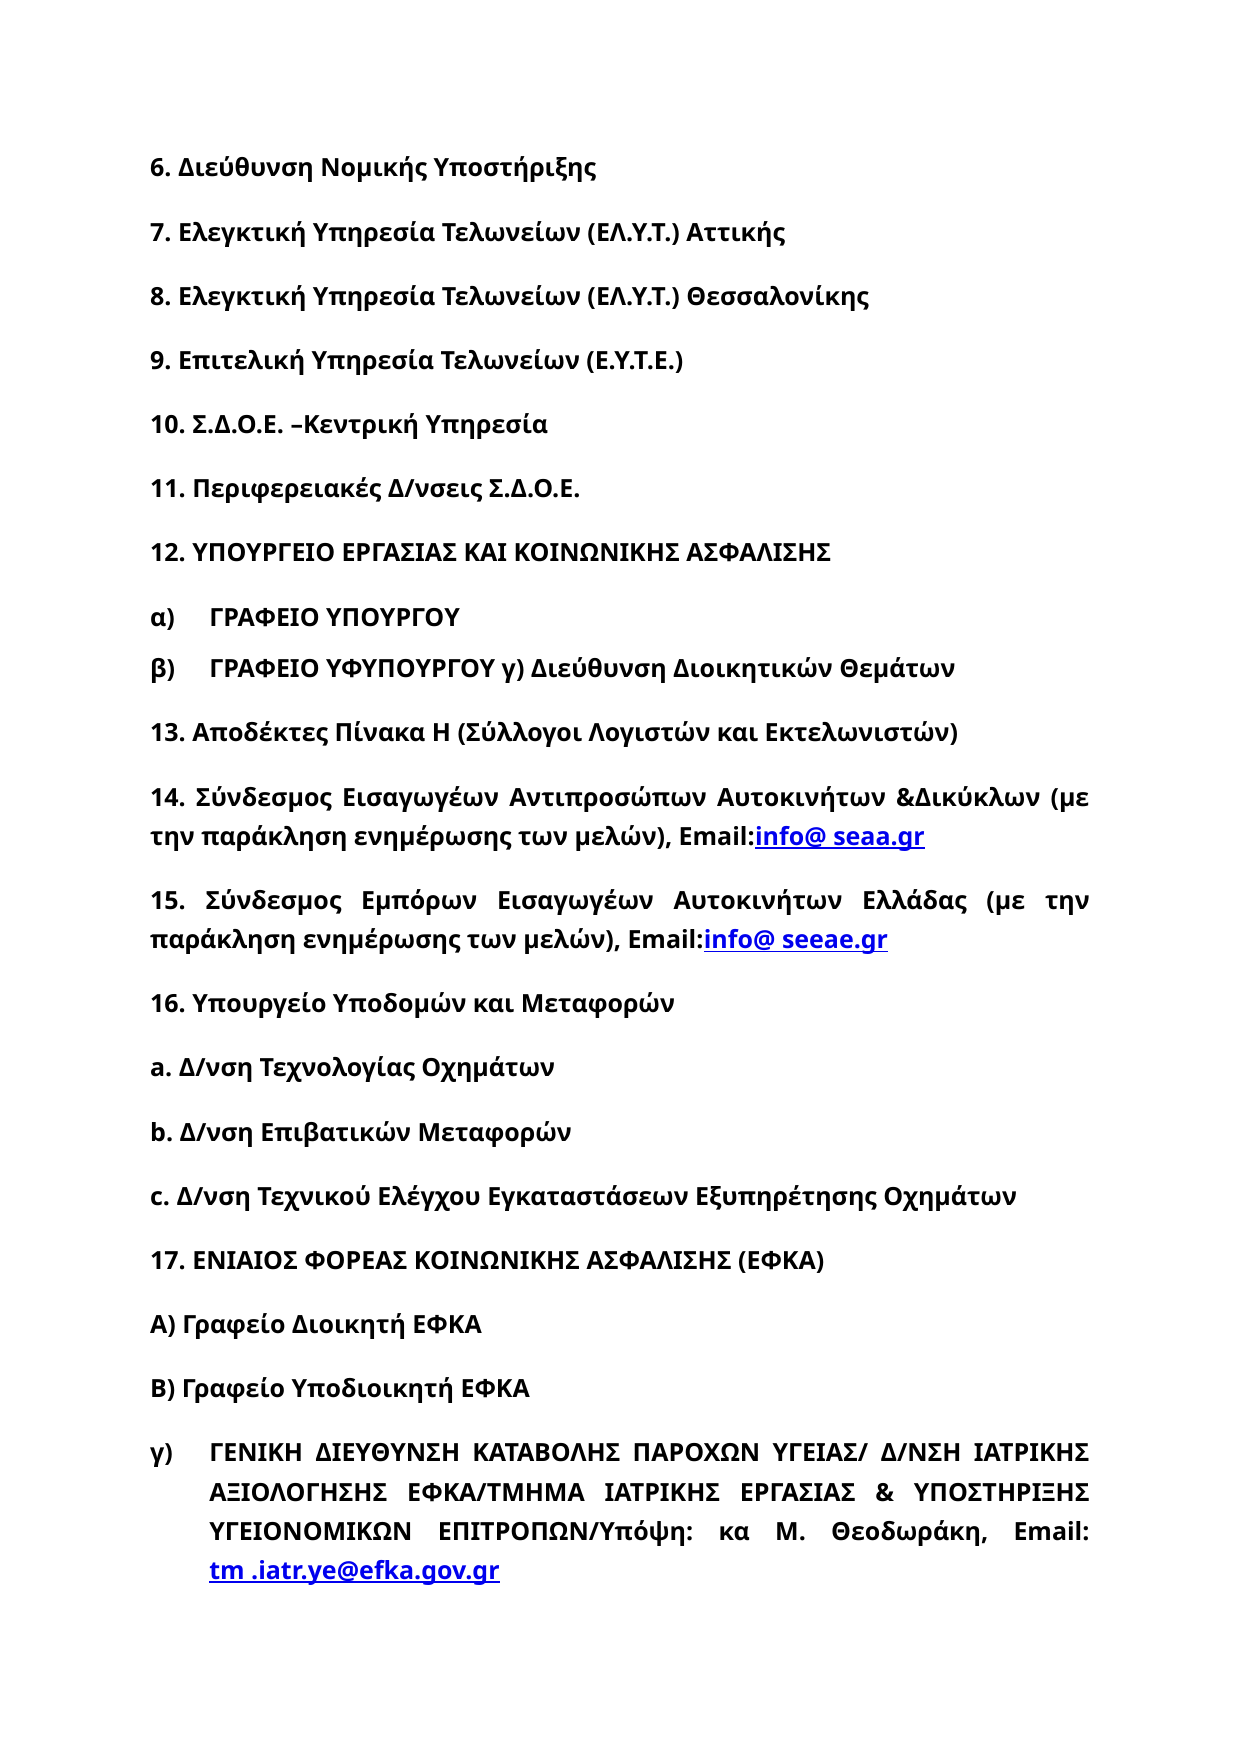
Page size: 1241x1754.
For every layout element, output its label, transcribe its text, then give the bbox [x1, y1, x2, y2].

list β) ΓΡΑΦΕΙΟ ΥΦΥΠΟΥΡΓΟΥ γ) Διεύθυνση Διοικητικών Θεμάτων [150, 651, 1090, 685]
text 14. Σύνδεσμος Εισαγωγέων Αντιπροσώπων Αυτοκινήτων &Δικύκλων (με την παράκληση ενημέρωσης των μελών), Email:info@ seaa.gr [150, 779, 1090, 852]
text 12. ΥΠΟΥΡΓΕΙΟ ΕΡΓΑΣΙΑΣ ΚΑΙ ΚΟΙΝΩΝΙΚΗΣ ΑΣΦΑΛΙΣΗΣ [150, 535, 1090, 569]
text 15. Σύνδεσμος Εμπόρων Εισαγωγέων Αυτοκινήτων Ελλάδας (με την παράκληση ενημέρωσης των μελών), Εmail:info@ seeae.gr [150, 882, 1090, 956]
text 9. Επιτελική Υπηρεσία Τελωνείων (Ε.Υ.Τ.Ε.) [150, 342, 1090, 377]
text Β) Γραφείο Υποδιοικητή ΕΦΚΑ [150, 1371, 1090, 1405]
text b. Δ/νση Επιβατικών Μεταφορών [150, 1114, 1090, 1148]
text 10. Σ.Δ.Ο.Ε. –Κεντρική Υπηρεσία [150, 407, 1090, 441]
text 16. Υπουργείο Υποδομών και Μεταφορών [150, 986, 1090, 1020]
text 13. Αποδέκτες Πίνακα Η (Σύλλογοι Λογιστών και Εκτελωνιστών) [150, 715, 1090, 749]
text c. Δ/νση Τεχνικού Ελέγχου Εγκαταστάσεων Εξυπηρέτησης Οχημάτων [150, 1178, 1090, 1212]
text 17. ΕΝΙΑΙΟΣ ΦΟΡΕΑΣ ΚΟΙΝΩΝΙΚΗΣ ΑΣΦΑΛΙΣΗΣ (ΕΦΚΑ) [150, 1242, 1090, 1277]
text 11. Περιφερειακές Δ/νσεις Σ.Δ.Ο.Ε. [150, 471, 1090, 505]
list α) ΓΡΑΦΕΙΟ ΥΠΟΥΡΓΟΥ [150, 599, 1090, 633]
text Α) Γραφείο Διοικητή ΕΦΚΑ [150, 1307, 1090, 1341]
text 7. Ελεγκτική Υπηρεσία Τελωνείων (ΕΛ.Υ.Τ.) Αττικής [150, 214, 1090, 248]
list γ) ΓΕΝΙΚΗ ΔΙΕΥΘΥΝΣΗ ΚΑΤΑΒΟΛΗΣ ΠΑΡΟΧΩΝ ΥΓΕΙΑΣ/ Δ/ΝΣΗ ΙΑΤΡΙΚΗΣ ΑΞΙΟΛΟΓΗΣΗΣ ΕΦΚΑ/ΤΜΗΜΑ ΙΑΤΡΙΚΗΣ ΕΡΓΑΣΙΑΣ & ΥΠΟΣΤΗΡΙΞΗΣ ΥΓΕΙΟΝΟΜΙΚΩΝ ΕΠΙΤΡΟΠΩΝ/Yπόψη: κα Μ. Θεοδωράκη, Email: tm .iatr.ye@efka.gov.gr [150, 1435, 1090, 1587]
text 8. Ελεγκτική Υπηρεσία Τελωνείων (ΕΛ.Υ.Τ.) Θεσσαλονίκης [150, 278, 1090, 312]
text 6. Διεύθυνση Νομικής Υποστήριξης [150, 150, 1090, 184]
text a. Δ/νση Τεχνολογίας Οχημάτων [150, 1050, 1090, 1084]
